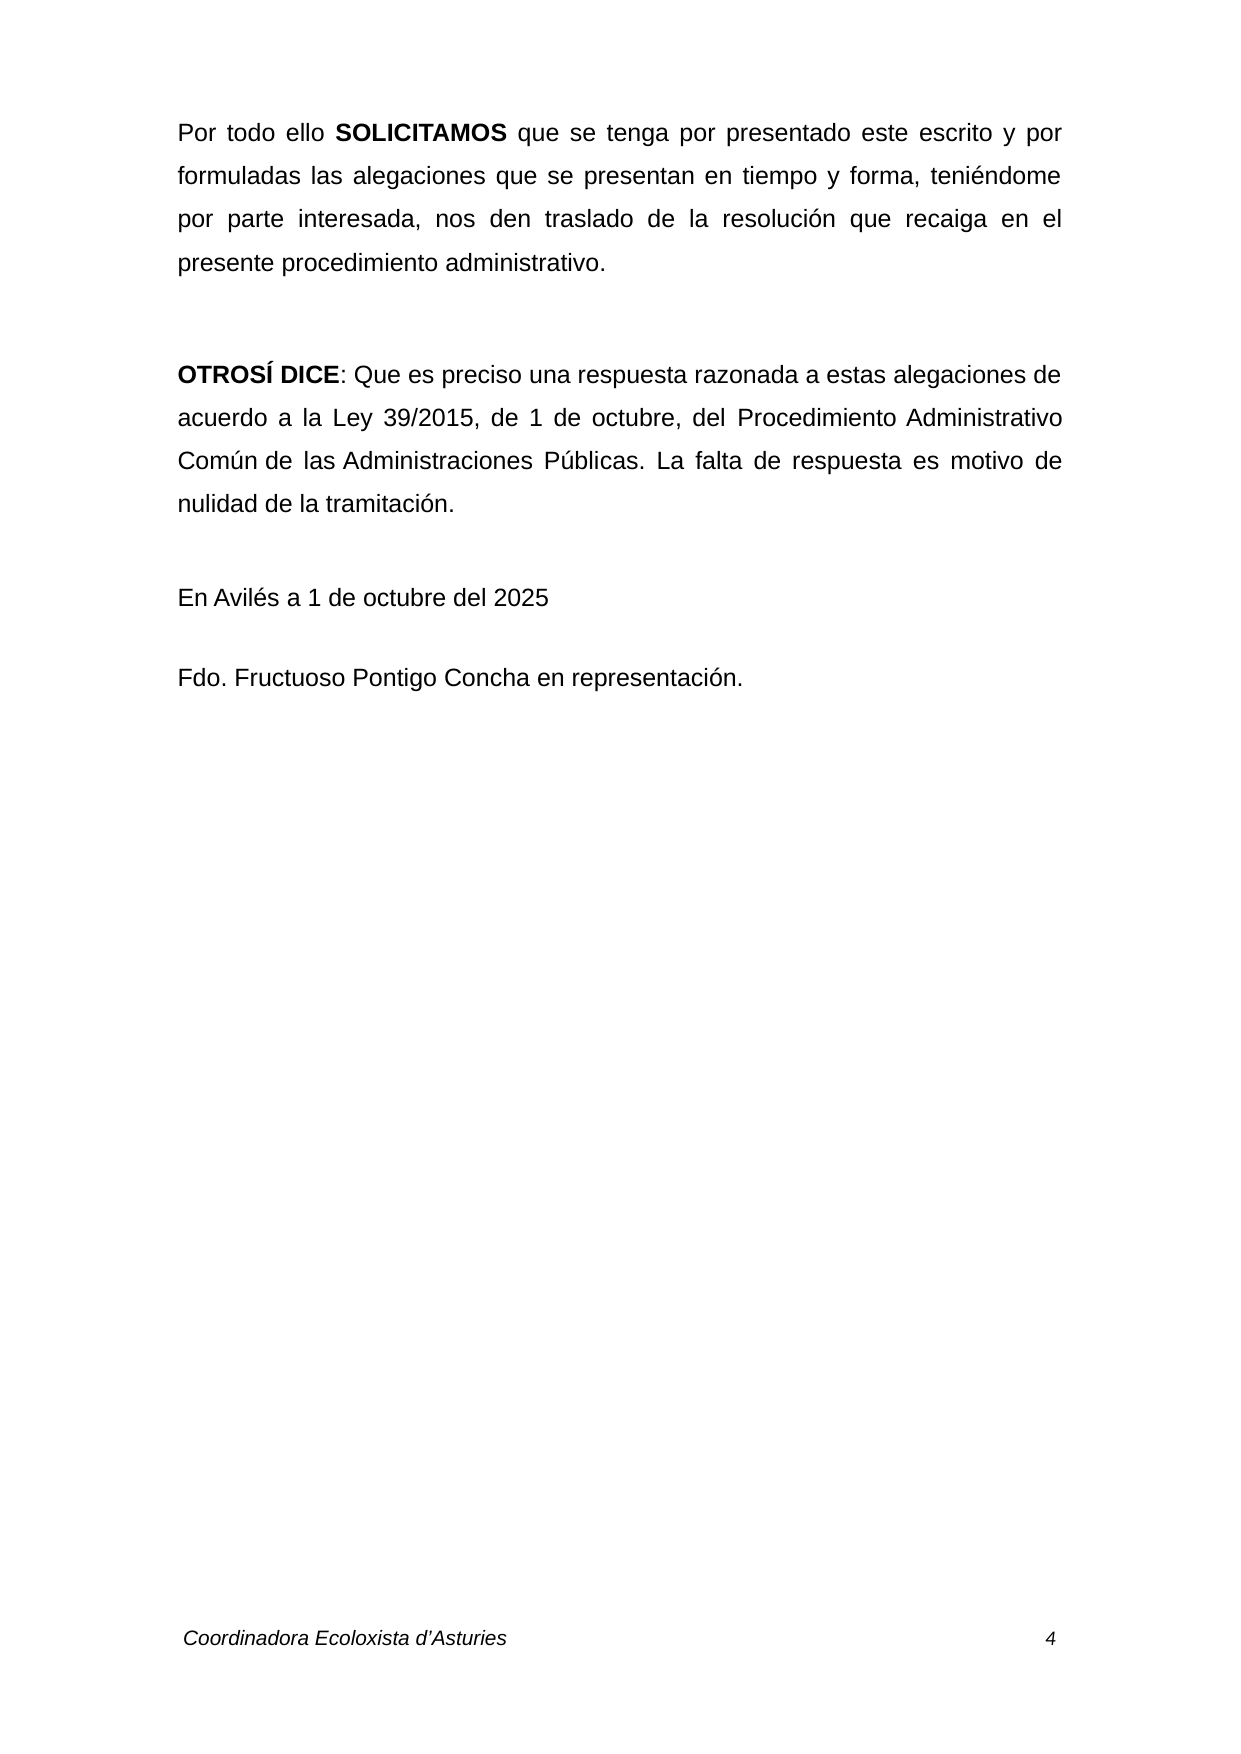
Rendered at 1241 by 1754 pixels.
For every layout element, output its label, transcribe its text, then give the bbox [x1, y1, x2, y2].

text OTROSÍ DICE: Que es preciso una respuesta razonada a estas alegaciones de acuerdo a la Ley 39/2015, de 1 de octubre, del Procedimiento Administrativo Común de las Administraciones Públicas. La falta de respuesta es motivo de nulidad de la tramitación. [177, 360, 1063, 518]
text Por todo ello SOLICITAMOS que se tenga por presentado este escrito y por formuladas las alegaciones que se presentan en tiempo y forma, teniéndome por parte interesada, nos den traslado de la resolución que recaiga en el presente procedimiento administrativo. [177, 118, 1063, 276]
text Fdo. Fructuoso Pontigo Concha en representación. [177, 663, 1063, 692]
text En Avilés a 1 de octubre del 2025 [177, 583, 1063, 612]
